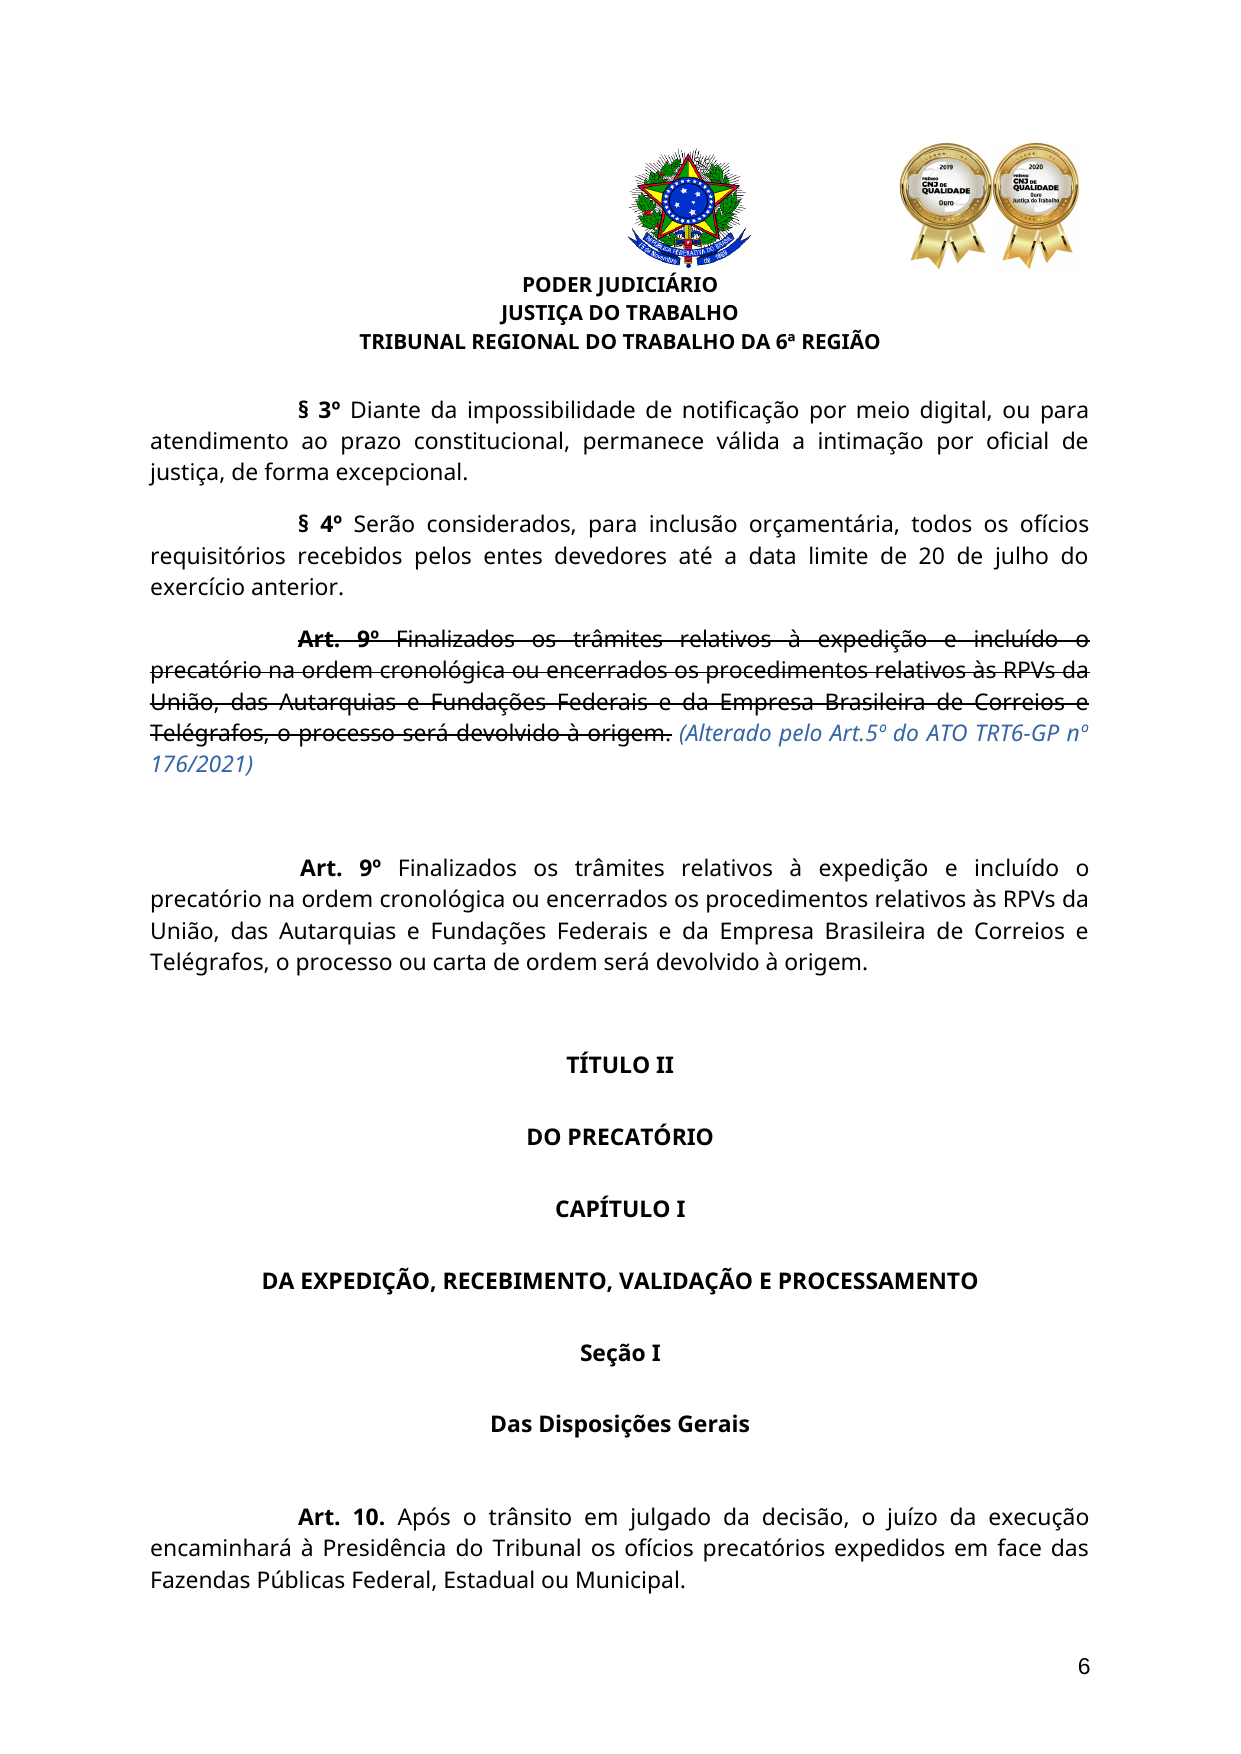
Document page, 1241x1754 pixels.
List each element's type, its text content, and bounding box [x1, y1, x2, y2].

text § 3º Diante da impossibilidade de notificação por meio digital, ou para atendimento ao prazo constitucional, permanece válida a intimação por oficial de justiça, de forma excepcional. [150, 394, 1090, 488]
text Art. 9º Finalizados os trâmites relativos à expedição e incluído o precatório na ordem cronológica ou encerrados os procedimentos relativos às RPVs da União, das Autarquias e Fundações Federais e da Empresa Brasileira de Correios e Telégrafos, o processo ou carta de ordem será devolvido à origem. [150, 852, 1090, 977]
text Das Disposições Gerais [150, 1408, 1090, 1440]
text CAPÍTULO I [150, 1193, 1090, 1224]
text Seção I [150, 1337, 1090, 1368]
text DA EXPEDIÇÃO, RECEBIMENTO, VALIDAÇÃO E PROCESSAMENTO [150, 1265, 1090, 1296]
picture [899, 142, 1080, 270]
text DO PRECATÓRIO [150, 1121, 1090, 1152]
text TÍTULO II [150, 1049, 1090, 1080]
picture [621, 146, 753, 270]
text § 4º Serão considerados, para inclusão orçamentária, todos os ofícios requisitórios recebidos pelos entes devedores até a data limite de 20 de julho do exercício anterior. [150, 508, 1090, 602]
text Art. 10. Após o trânsito em julgado da decisão, o juízo da execução encaminhará à Presidência do Tribunal os ofícios precatórios expedidos em face das Fazendas Públicas Federal, Estadual ou Municipal. [150, 1501, 1090, 1595]
text Art. 9º Finalizados os trâmites relativos à expedição e incluído o precatório na ordem cronológica ou encerrados os procedimentos relativos às RPVs da União, das Autarquias e Fundações Federais e da Empresa Brasileira de Correios e Telégrafos, o processo será devolvido à origem. (Alterado pelo Art.5º do ATO TRT6-GP nº 176/2021) [150, 673, 1090, 779]
text Art. 9º Finalizados os trâmites relativos à expedição e incluído o precatório na ordem cronológica ou encerrados os procedimentos relativos às RPVs da União, das Autarquias e Fundações Federais e da Empresa Brasileira de Correios e Telégrafos, o processo será devolvido à origem. (Alterado pelo Art.5º do ATO TRT6-GP nº 176/2021) [150, 623, 1090, 672]
